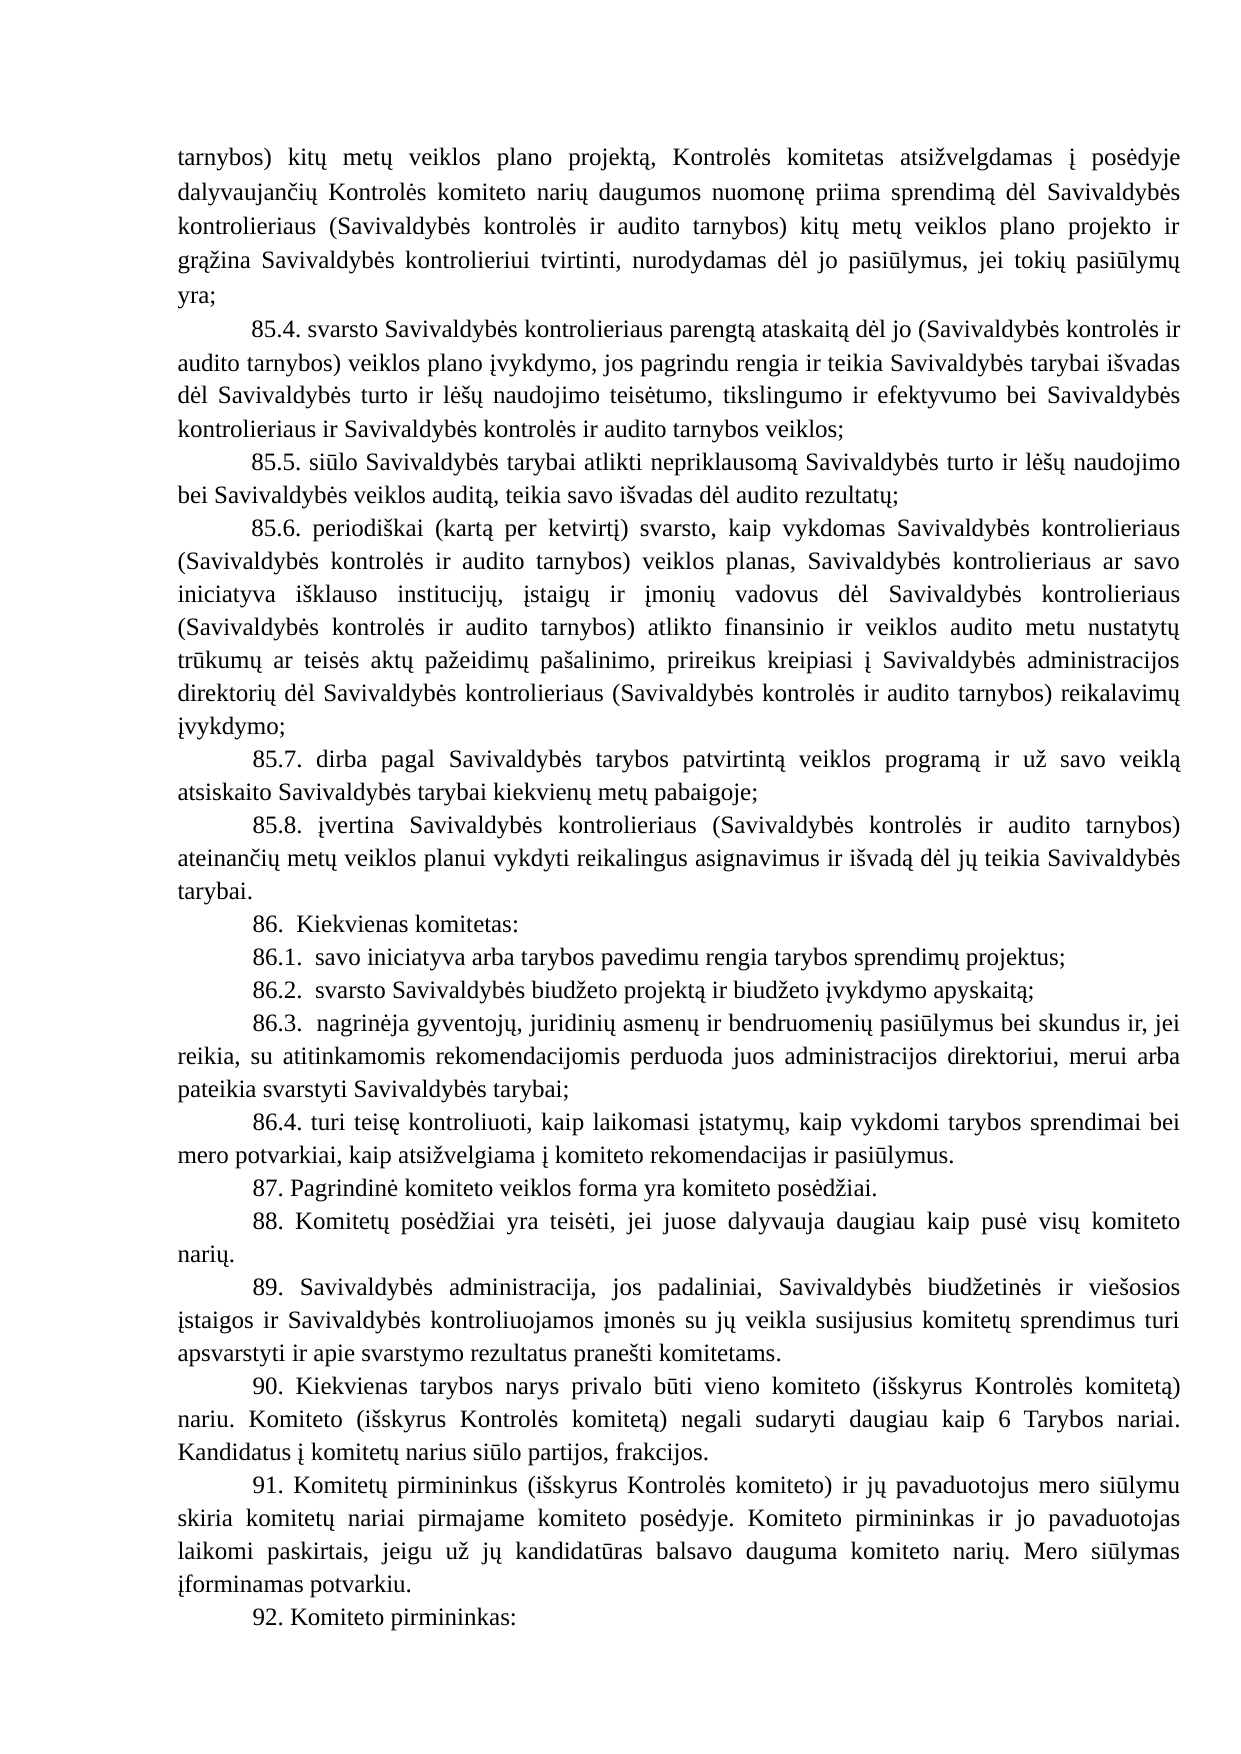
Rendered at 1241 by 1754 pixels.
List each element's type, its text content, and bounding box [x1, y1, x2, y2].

text tarnybos) kitų metų veiklos plano projektą, Kontrolės komitetas atsižvelgdamas į posėdyje dalyvaujančių Kontrolės komiteto narių daugumos nuomonę priima sprendimą dėl Savivaldybės kontrolieriaus (Savivaldybės kontrolės ir audito tarnybos) kitų metų veiklos plano projekto ir grąžina Savivaldybės kontrolieriui tvirtinti, nurodydamas dėl jo pasiūlymus, jei tokių pasiūlymų yra; [177, 142, 1181, 309]
text 86.4. turi teisę kontroliuoti, kaip laikomasi įstatymų, kaip vykdomi tarybos sprendimai bei mero potvarkiai, kaip atsižvelgiama į komiteto rekomendacijas ir pasiūlymus. [177, 1107, 1181, 1169]
text 86.2. svarsto Savivaldybės biudžeto projektą ir biudžeto įvykdymo apyskaitą; [177, 975, 1181, 1004]
text 85.8. įvertina Savivaldybės kontrolieriaus (Savivaldybės kontrolės ir audito tarnybos) ateinančių metų veiklos planui vykdyti reikalingus asignavimus ir išvadą dėl jų teikia Savivaldybės tarybai. [177, 810, 1181, 905]
text 92. Komiteto pirmininkas: [177, 1602, 1181, 1631]
text 90. Kiekvienas tarybos narys privalo būti vieno komiteto (išskyrus Kontrolės komitetą) nariu. Komiteto (išskyrus Kontrolės komitetą) negali sudaryti daugiau kaip 6 Tarybos nariai. Kandidatus į komitetų narius siūlo partijos, frakcijos. [177, 1371, 1181, 1466]
text 86.3. nagrinėja gyventojų, juridinių asmenų ir bendruomenių pasiūlymus bei skundus ir, jei reikia, su atitinkamomis rekomendacijomis perduoda juos administracijos direktoriui, merui arba pateikia svarstyti Savivaldybės tarybai; [177, 1008, 1181, 1103]
text 91. Komitetų pirmininkus (išskyrus Kontrolės komiteto) ir jų pavaduotojus mero siūlymu skiria komitetų nariai pirmajame komiteto posėdyje. Komiteto pirmininkas ir jo pavaduotojas laikomi paskirtais, jeigu už jų kandidatūras balsavo dauguma komiteto narių. Mero siūlymas įforminamas potvarkiu. [177, 1470, 1181, 1598]
text 89. Savivaldybės administracija, jos padaliniai, Savivaldybės biudžetinės ir viešosios įstaigos ir Savivaldybės kontroliuojamos įmonės su jų veikla susijusius komitetų sprendimus turi apsvarstyti ir apie svarstymo rezultatus pranešti komitetams. [177, 1272, 1181, 1367]
text 85.6. periodiškai (kartą per ketvirtį) svarsto, kaip vykdomas Savivaldybės kontrolieriaus (Savivaldybės kontrolės ir audito tarnybos) veiklos planas, Savivaldybės kontrolieriaus ar savo iniciatyva išklauso institucijų, įstaigų ir įmonių vadovus dėl Savivaldybės kontrolieriaus (Savivaldybės kontrolės ir audito tarnybos) atlikto finansinio ir veiklos audito metu nustatytų trūkumų ar teisės aktų pažeidimų pašalinimo, prireikus kreipiasi į Savivaldybės administracijos direktorių dėl Savivaldybės kontrolieriaus (Savivaldybės kontrolės ir audito tarnybos) reikalavimų įvykdymo; [177, 513, 1181, 739]
text 88. Komitetų posėdžiai yra teisėti, jei juose dalyvauja daugiau kaip pusė visų komiteto narių. [177, 1206, 1181, 1268]
text 86.1. savo iniciatyva arba tarybos pavedimu rengia tarybos sprendimų projektus; [177, 942, 1181, 971]
text 85.4. svarsto Savivaldybės kontrolieriaus parengtą ataskaitą dėl jo (Savivaldybės kontrolės ir audito tarnybos) veiklos plano įvykdymo, jos pagrindu rengia ir teikia Savivaldybės tarybai išvadas dėl Savivaldybės turto ir lėšų naudojimo teisėtumo, tikslingumo ir efektyvumo bei Savivaldybės kontrolieriaus ir Savivaldybės kontrolės ir audito tarnybos veiklos; [177, 314, 1181, 442]
text 85.7. dirba pagal Savivaldybės tarybos patvirtintą veiklos programą ir už savo veiklą atsiskaito Savivaldybės tarybai kiekvienų metų pabaigoje; [177, 744, 1181, 806]
text 87. Pagrindinė komiteto veiklos forma yra komiteto posėdžiai. [177, 1173, 1181, 1202]
text 85.5. siūlo Savivaldybės tarybai atlikti nepriklausomą Savivaldybės turto ir lėšų naudojimo bei Savivaldybės veiklos auditą, teikia savo išvadas dėl audito rezultatų; [177, 447, 1181, 508]
text 86. Kiekvienas komitetas: [177, 909, 1181, 938]
